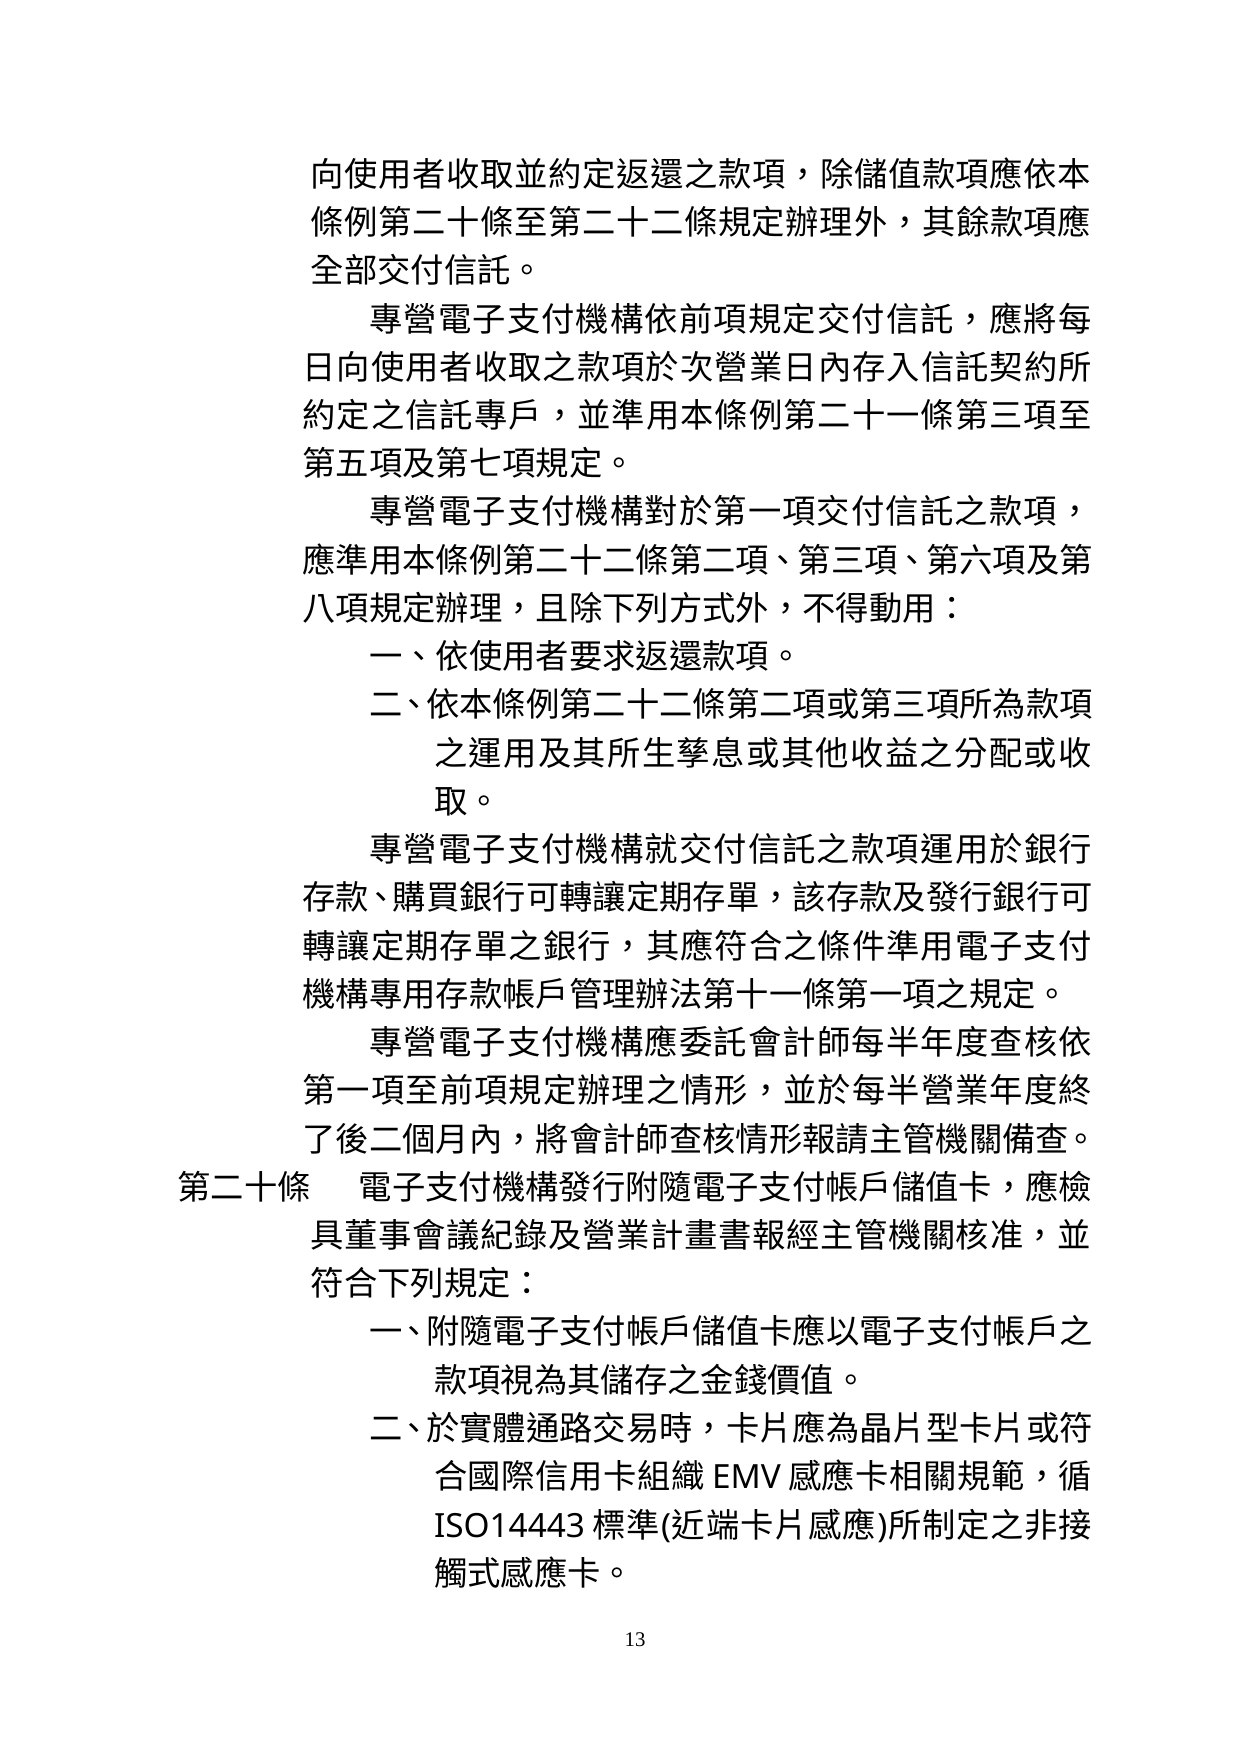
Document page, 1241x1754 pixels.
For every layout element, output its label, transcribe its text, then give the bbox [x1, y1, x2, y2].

text 一、依使用者要求返還款項。 [369, 630, 1092, 678]
text 一、附隨電子支付帳戶儲值卡應以電子支付帳戶之款項視為其儲存之金錢價值。 [369, 1305, 1092, 1402]
text 二、依本條例第二十二條第二項或第三項所為款項之運用及其所生孳息或其他收益之分配或收取。 [369, 678, 1092, 823]
text 第二十條 電子支付機構發行附隨電子支付帳戶儲值卡，應檢具董事會議紀錄及營業計畫書報經主管機關核准，並符合下列規定： [177, 1161, 1092, 1305]
text 向使用者收取並約定返還之款項，除儲值款項應依本條例第二十條至第二十二條規定辦理外，其餘款項應全部交付信託。 [177, 148, 1092, 292]
text 專營電子支付機構依前項規定交付信託，應將每日向使用者收取之款項於次營業日內存入信託契約所約定之信託專戶，並準用本條例第二十一條第三項至第五項及第七項規定。 [302, 292, 1092, 485]
text 專營電子支付機構對於第一項交付信託之款項，應準用本條例第二十二條第二項、第三項、第六項及第八項規定辦理，且除下列方式外，不得動用： [302, 485, 1092, 630]
text 二、於實體通路交易時，卡片應為晶片型卡片或符合國際信用卡組織EMV感應卡相關規範，循ISO14443標準(近端卡片感應)所制定之非接觸式感應卡。 [369, 1402, 1092, 1595]
text 專營電子支付機構應委託會計師每半年度查核依第一項至前項規定辦理之情形，並於每半營業年度終了後二個月內，將會計師查核情形報請主管機關備查。 [302, 1016, 1092, 1161]
text 專營電子支付機構就交付信託之款項運用於銀行存款、購買銀行可轉讓定期存單，該存款及發行銀行可轉讓定期存單之銀行，其應符合之條件準用電子支付機構專用存款帳戶管理辦法第十一條第一項之規定。 [302, 823, 1092, 1016]
